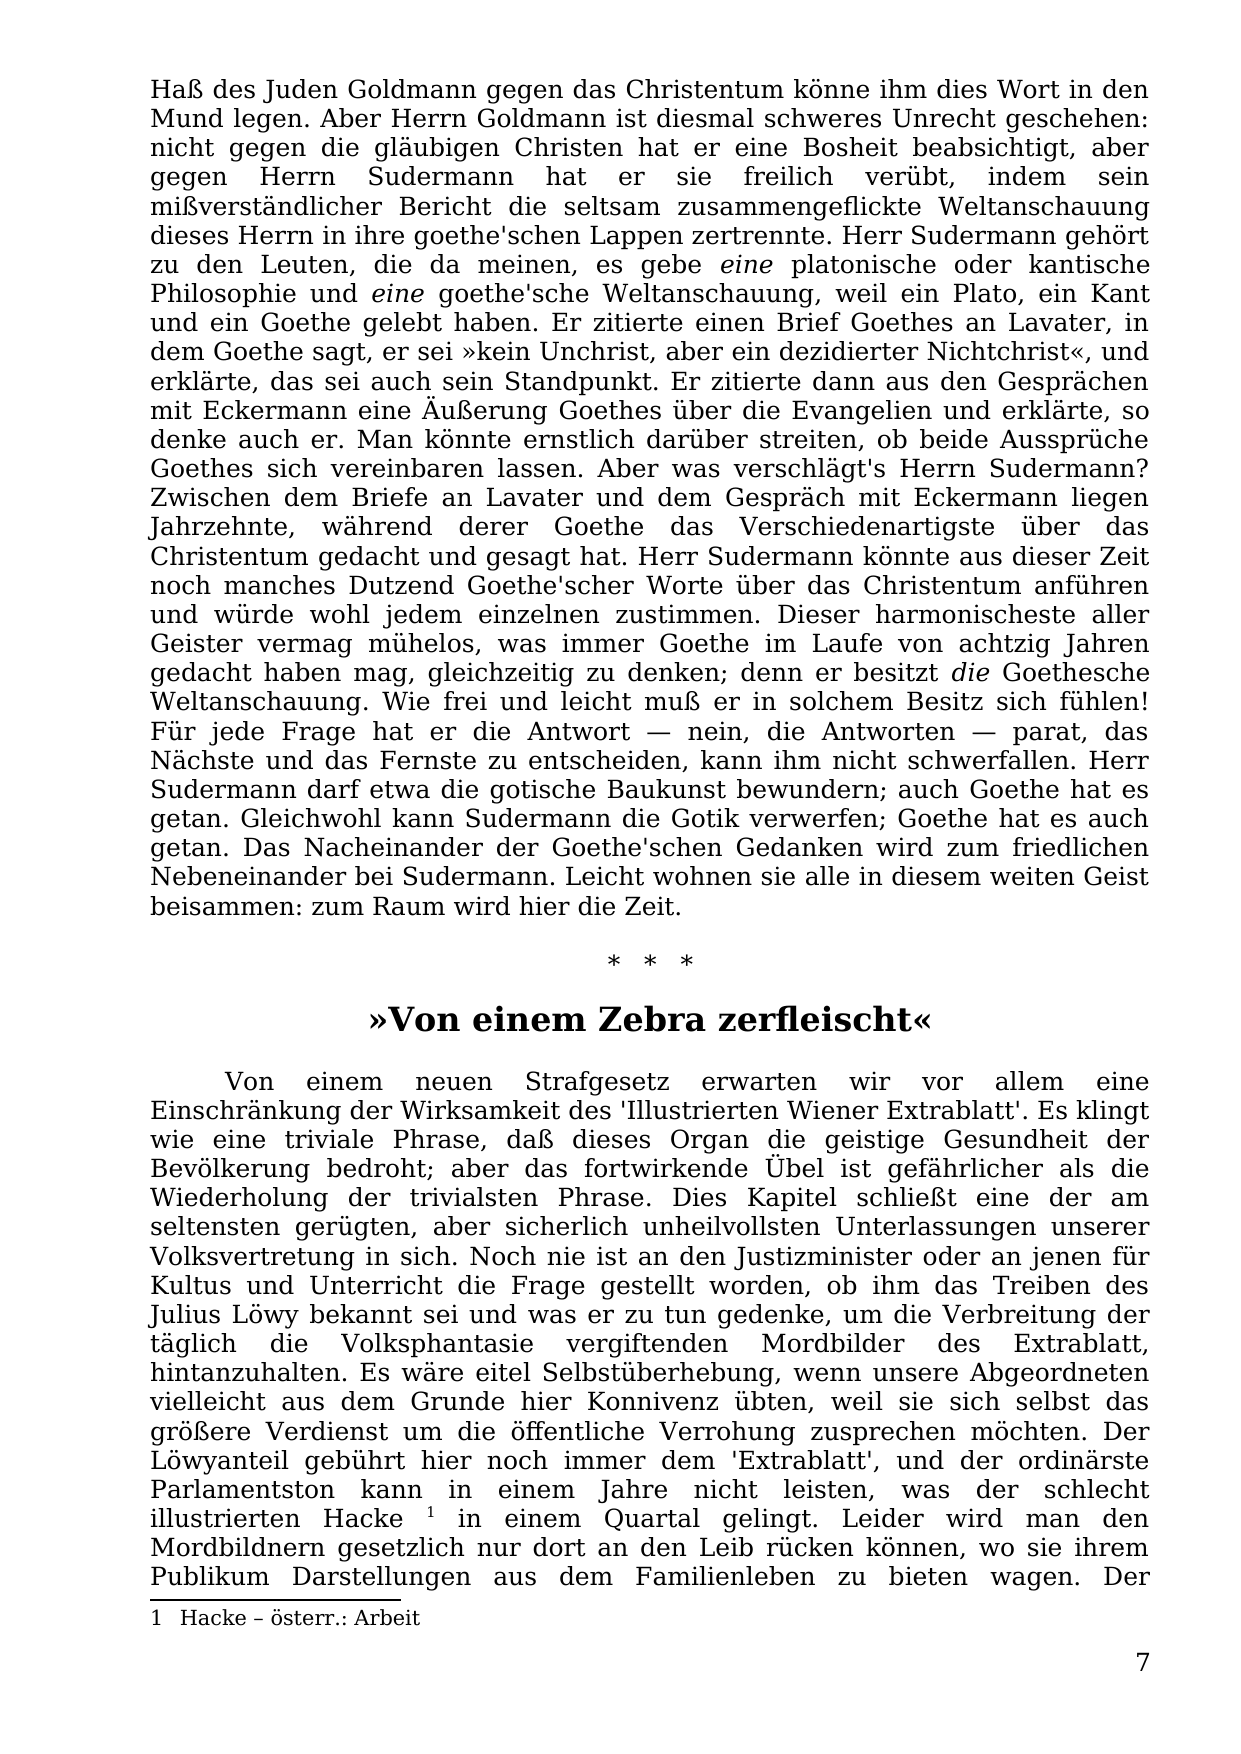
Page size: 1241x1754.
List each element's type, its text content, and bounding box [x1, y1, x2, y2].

text Hacke – österr.: Arbeit [150, 1606, 1151, 1631]
text Haß des Juden Goldmann gegen das Christentum könne ihm dies Wort in den Mund legen. Aber Herrn Goldmann ist diesmal schweres Unrecht geschehen: nicht gegen die gläubigen Christen hat er eine Bosheit beabsichtigt, aber gegen Herrn Sudermann hat er sie freilich verübt, indem sein mißverständlicher Bericht die seltsam zusammengeflickte Weltanschauung dieses Herrn in ihre goethe'schen Lappen zertrennte. Herr Sudermann gehört zu den Leuten, die da meinen, es gebe eine platonische oder kantische Philosophie und eine goethe'sche Weltanschauung, weil ein Plato, ein Kant und ein Goethe gelebt haben. Er zitierte einen Brief Goethes an Lavater, in dem Goethe sagt, er sei »kein Unchrist, aber ein dezidierter Nichtchrist«, und erklärte, das sei auch sein Standpunkt. Er zitierte dann aus den Gesprächen mit Eckermann eine Äußerung Goethes über die Evangelien und erklärte, so denke auch er. Man könnte ernstlich darüber streiten, ob beide Aussprüche Goethes sich vereinbaren lassen. Aber was verschlägt's Herrn Sudermann? Zwischen dem Briefe an Lavater und dem Gespräch mit Eckermann liegen Jahrzehnte, während derer Goethe das Verschiedenartigste über das Christentum gedacht und gesagt hat. Herr Sudermann könnte aus dieser Zeit noch manches Dutzend Goethe'scher Worte über das Christentum anführen und würde wohl jedem einzelnen zustimmen. Dieser harmonischeste aller Geister vermag mühelos, was immer Goethe im Laufe von achtzig Jahren gedacht haben mag, gleichzeitig zu denken; denn er besitzt die Goethesche Weltanschauung. Wie frei und leicht muß er in solchem Besitz sich fühlen! Für jede Frage hat er die Antwort — nein, die Antworten — parat, das Nächste und das Fernste zu entscheiden, kann ihm nicht schwerfallen. Herr Sudermann darf etwa die gotische Baukunst bewundern; auch Goethe hat es getan. Gleichwohl kann Sudermann die Gotik verwerfen; Goethe hat es auch getan. Das Nacheinander der Goethe'schen Gedanken wird zum friedlichen Nebeneinander bei Sudermann. Leicht wohnen sie alle in diesem weiten Geist beisammen: zum Raum wird hier die Zeit. [150, 75, 1151, 921]
text Von einem neuen Strafgesetz erwarten wir vor allem eine Einschränkung der Wirksamkeit des 'Illustrierten Wiener Extrablatt'. Es klingt wie eine triviale Phrase, daß dieses Organ die geistige Gesundheit der Bevölkerung bedroht; aber das fortwirkende Übel ist gefährlicher als die Wiederholung der trivialsten Phrase. Dies Kapitel schließt eine der am seltensten gerügten, aber sicherlich unheilvollsten Unterlassungen unserer Volksvertretung in sich. Noch nie ist an den Justizminister oder an jenen für Kultus und Unterricht die Frage gestellt worden, ob ihm das Treiben des Julius Löwy bekannt sei und was er zu tun gedenke, um die Verbreitung der täglich die Volksphantasie vergiftenden Mordbilder des Extrablatt, hintanzuhalten. Es wäre eitel Selbstüberhebung, wenn unsere Abgeordneten vielleicht aus dem Grunde hier Konnivenz übten, weil sie sich selbst das größere Verdienst um die öffentliche Verrohung zusprechen möchten. Der Löwyanteil gebührt hier noch immer dem 'Extrablatt', und der ordinärste Parlamentston kann in einem Jahre nicht leisten, was der schlecht illustrierten Hacke in einem Quartal gelingt. Leider wird man den Mordbildnern gesetzlich nur dort an den Leib rücken können, wo sie ihrem Publikum Darstellungen aus dem Familienleben zu bieten wagen. Der [150, 1039, 1151, 1592]
text * * * [150, 950, 1151, 979]
text »Von einem Zebra zerfleischt« [150, 979, 1151, 1039]
